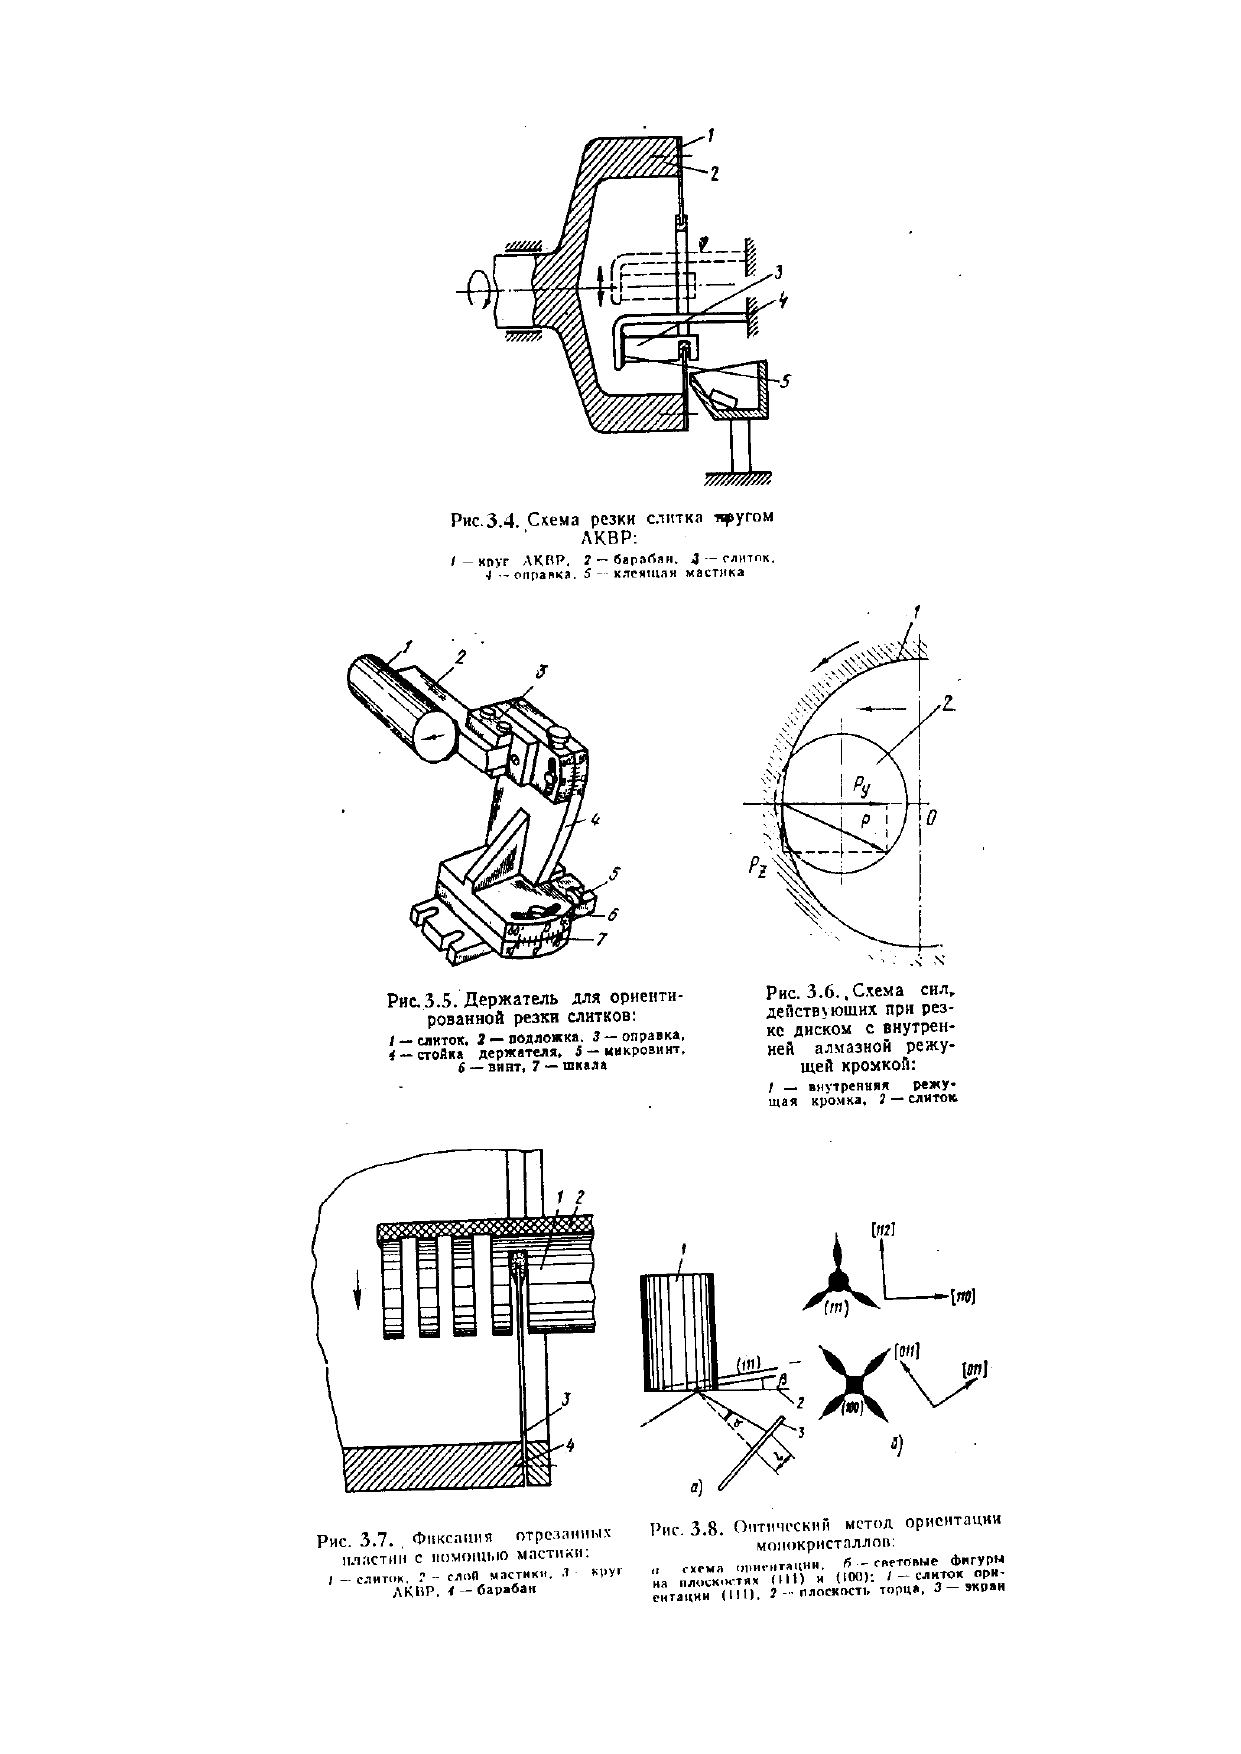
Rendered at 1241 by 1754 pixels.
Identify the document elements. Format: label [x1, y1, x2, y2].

picture [299, 125, 1030, 1610]
